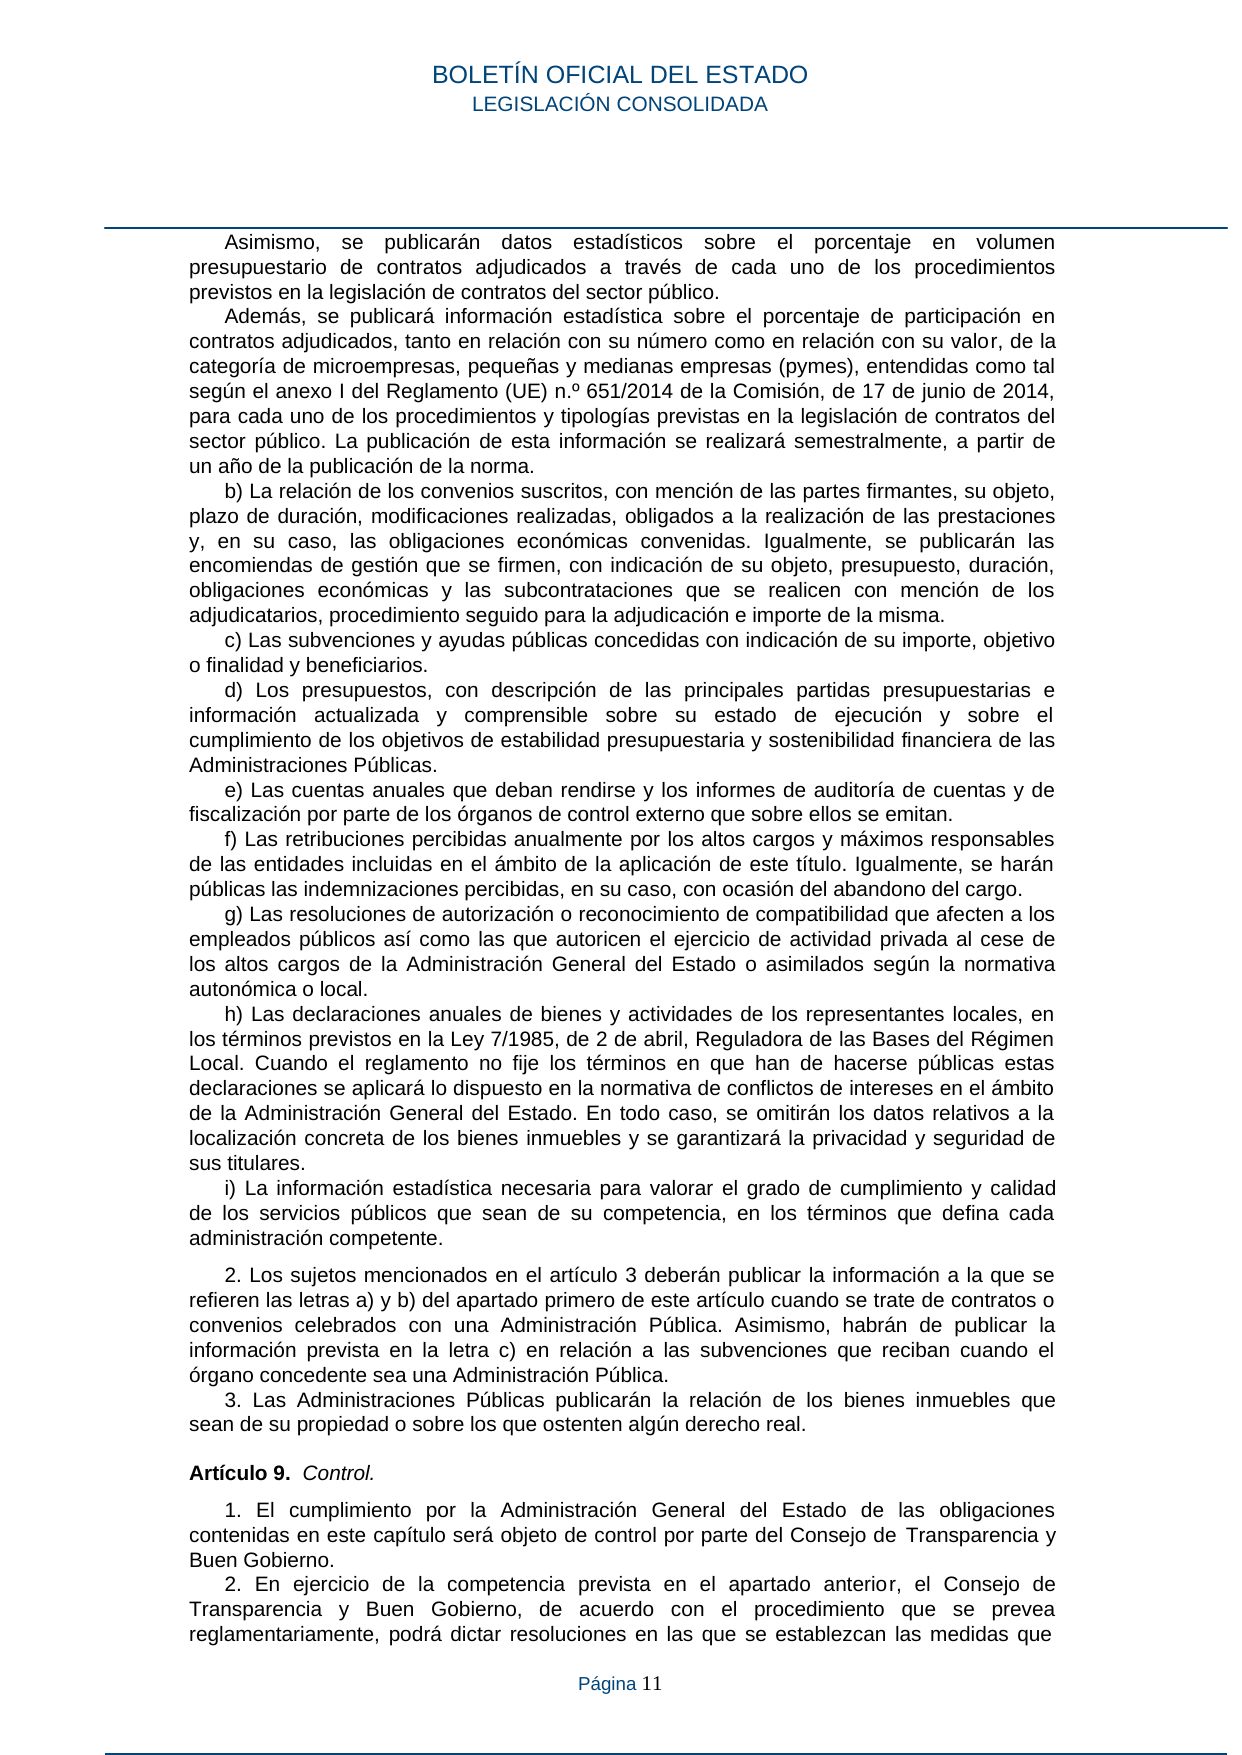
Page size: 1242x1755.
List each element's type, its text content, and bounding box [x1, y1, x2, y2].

text g) Las resoluciones de autorización o reconocimiento de compatibilidad que afecten a los empleados públicos así como las que autoricen el ejercicio de actividad privada al cese de los altos cargos de la Administración General del Estado o asimilados según la normativa autonómica o local. [189, 902, 1056, 1001]
text b) La relación de los convenios suscritos, con mención de las partes firmantes, su objeto, plazo de duración, modificaciones realizadas, obligados a la realización de las prestaciones y, en su caso, las obligaciones económicas convenidas. Igualmente, se publicarán las encomiendas de gestión que se firmen, con indicación de su objeto, presupuesto, duración, obligaciones económicas y las subcontrataciones que se realicen con mención de los adjudicatarios, procedimiento seguido para la adjudicación e importe de la misma. [189, 479, 1056, 627]
text 3. Las Administraciones Públicas publicarán la relación de los bienes inmuebles que sean de su propiedad o sobre los que ostenten algún derecho real. [189, 1387, 1056, 1436]
text h) Las declaraciones anuales de bienes y actividades de los representantes locales, en los términos previstos en la Ley 7/1985, de 2 de abril, Reguladora de las Bases del Régimen Local. Cuando el reglamento no fije los términos en que han de hacerse públicas estas declaraciones se aplicará lo dispuesto en la normativa de conflictos de intereses en el ámbito de la Administración General del Estado. En todo caso, se omitirán los datos relativos a la localización concreta de los bienes inmuebles y se garantizará la privacidad y seguridad de sus titulares. [189, 1001, 1056, 1175]
text Asimismo, se publicarán datos estadísticos sobre el porcentaje en volumen presupuestario de contratos adjudicados a través de cada uno de los procedimientos previstos en la legislación de contratos del sector público. [189, 229, 1056, 303]
text [189, 205, 1056, 227]
text f) Las retribuciones percibidas anualmente por los altos cargos y máximos responsables de las entidades incluidas en el ámbito de la aplicación de este título. Igualmente, se harán públicas las indemnizaciones percibidas, en su caso, con ocasión del abandono del cargo. [189, 827, 1056, 901]
text 2. En ejercicio de la competencia prevista en el apartado anterior, el Consejo de Transparencia y Buen Gobierno, de acuerdo con el procedimiento que se prevea reglamentariamente, podrá dictar resoluciones en las que se establezcan las medidas que [189, 1572, 1056, 1646]
text d) Los presupuestos, con descripción de las principales partidas presupuestarias e información actualizada y comprensible sobre su estado de ejecución y sobre el cumplimiento de los objetivos de estabilidad presupuestaria y sostenibilidad financiera de las Administraciones Públicas. [189, 678, 1056, 776]
text Artículo 9. Control. [189, 1461, 1196, 1485]
text 1. El cumplimiento por la Administración General del Estado de las obligaciones contenidas en este capítulo será objeto de control por parte del Consejo de Transparencia y Buen Gobierno. [189, 1498, 1056, 1571]
text e) Las cuentas anuales que deban rendirse y los informes de auditoría de cuentas y de fiscalización por parte de los órganos de control externo que sobre ellos se emitan. [189, 777, 1056, 826]
text i) La información estadística necesaria para valorar el grado de cumplimiento y calidad de los servicios públicos que sean de su competencia, en los términos que defina cada administración competente. [189, 1176, 1056, 1249]
text Además, se publicará información estadística sobre el porcentaje de participación en contratos adjudicados, tanto en relación con su número como en relación con su valor, de la categoría de microempresas, pequeñas y medianas empresas (pymes), entendidas como tal según el anexo I del Reglamento (UE) n.º 651/2014 de la Comisión, de 17 de junio de 2014, para cada uno de los procedimientos y tipologías previstas en la legislación de contratos del sector público. La publicación de esta información se realizará semestralmente, a partir de un año de la publicación de la norma. [189, 304, 1056, 478]
text 2. Los sujetos mencionados en el artículo 3 deberán publicar la información a la que se refieren las letras a) y b) del apartado primero de este artículo cuando se trate de contratos o convenios celebrados con una Administración Pública. Asimismo, habrán de publicar la información prevista en la letra c) en relación a las subvenciones que reciban cuando el órgano concedente sea una Administración Pública. [189, 1263, 1056, 1386]
text c) Las subvenciones y ayudas públicas concedidas con indicación de su importe, objetivo o finalidad y beneficiarios. [189, 628, 1056, 677]
